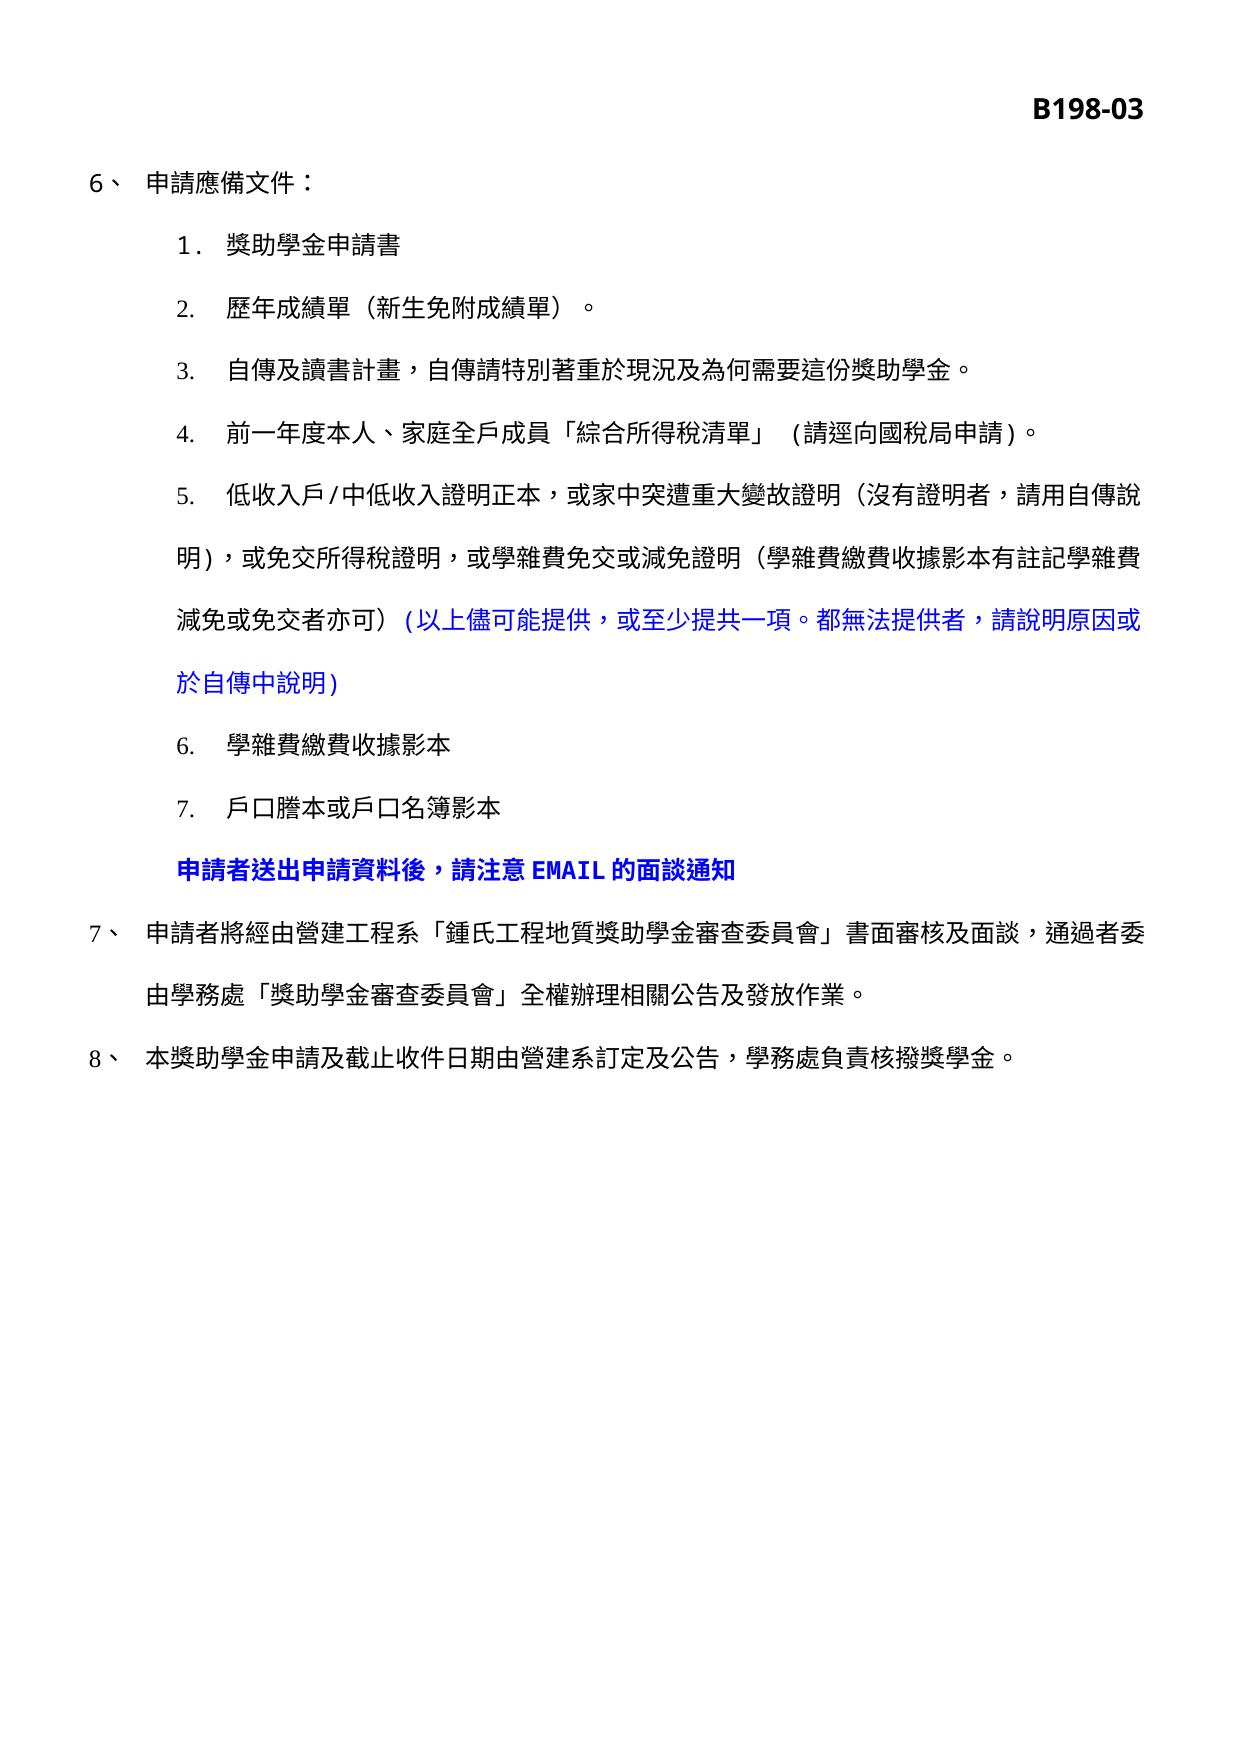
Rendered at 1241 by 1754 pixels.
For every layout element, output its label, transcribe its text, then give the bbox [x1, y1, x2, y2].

list 申請應備文件： [89, 139, 1152, 202]
list 學雜費繳費收據影本 [176, 702, 1152, 764]
list 低收入戶/中低收入證明正本，或家中突遭重大變故證明（沒有證明者，請用自傳說明)，或免交所得稅證明，或學雜費免交或減免證明（學雜費繳費收據影本有註記學雜費減免或免交者亦可）(以上儘可能提供，或至少提共一項。都無法提供者，請說明原因或於自傳中說明) [176, 452, 1152, 702]
list 歷年成績單（新生免附成績單）。 [176, 264, 1152, 327]
list 自傳及讀書計畫，自傳請特別著重於現況及為何需要這份獎助學金。 [176, 327, 1152, 389]
list 本獎助學金申請及截止收件日期由營建系訂定及公告，學務處負責核撥獎學金。 [89, 1014, 1152, 1077]
list 申請者將經由營建工程系「鍾氏工程地質獎助學金審查委員會」書面審核及面談，通過者委由學務處「獎助學金審查委員會」全權辦理相關公告及發放作業。 [89, 889, 1152, 1014]
list 戶口謄本或戶口名簿影本 [176, 764, 1152, 827]
list 前一年度本人、家庭全戶成員「綜合所得稅清單」 (請逕向國稅局申請)。 [176, 389, 1152, 452]
list 申請者送出申請資料後，請注意EMAIL的面談通知 [176, 827, 1152, 889]
list 獎助學金申請書 [176, 202, 1152, 264]
